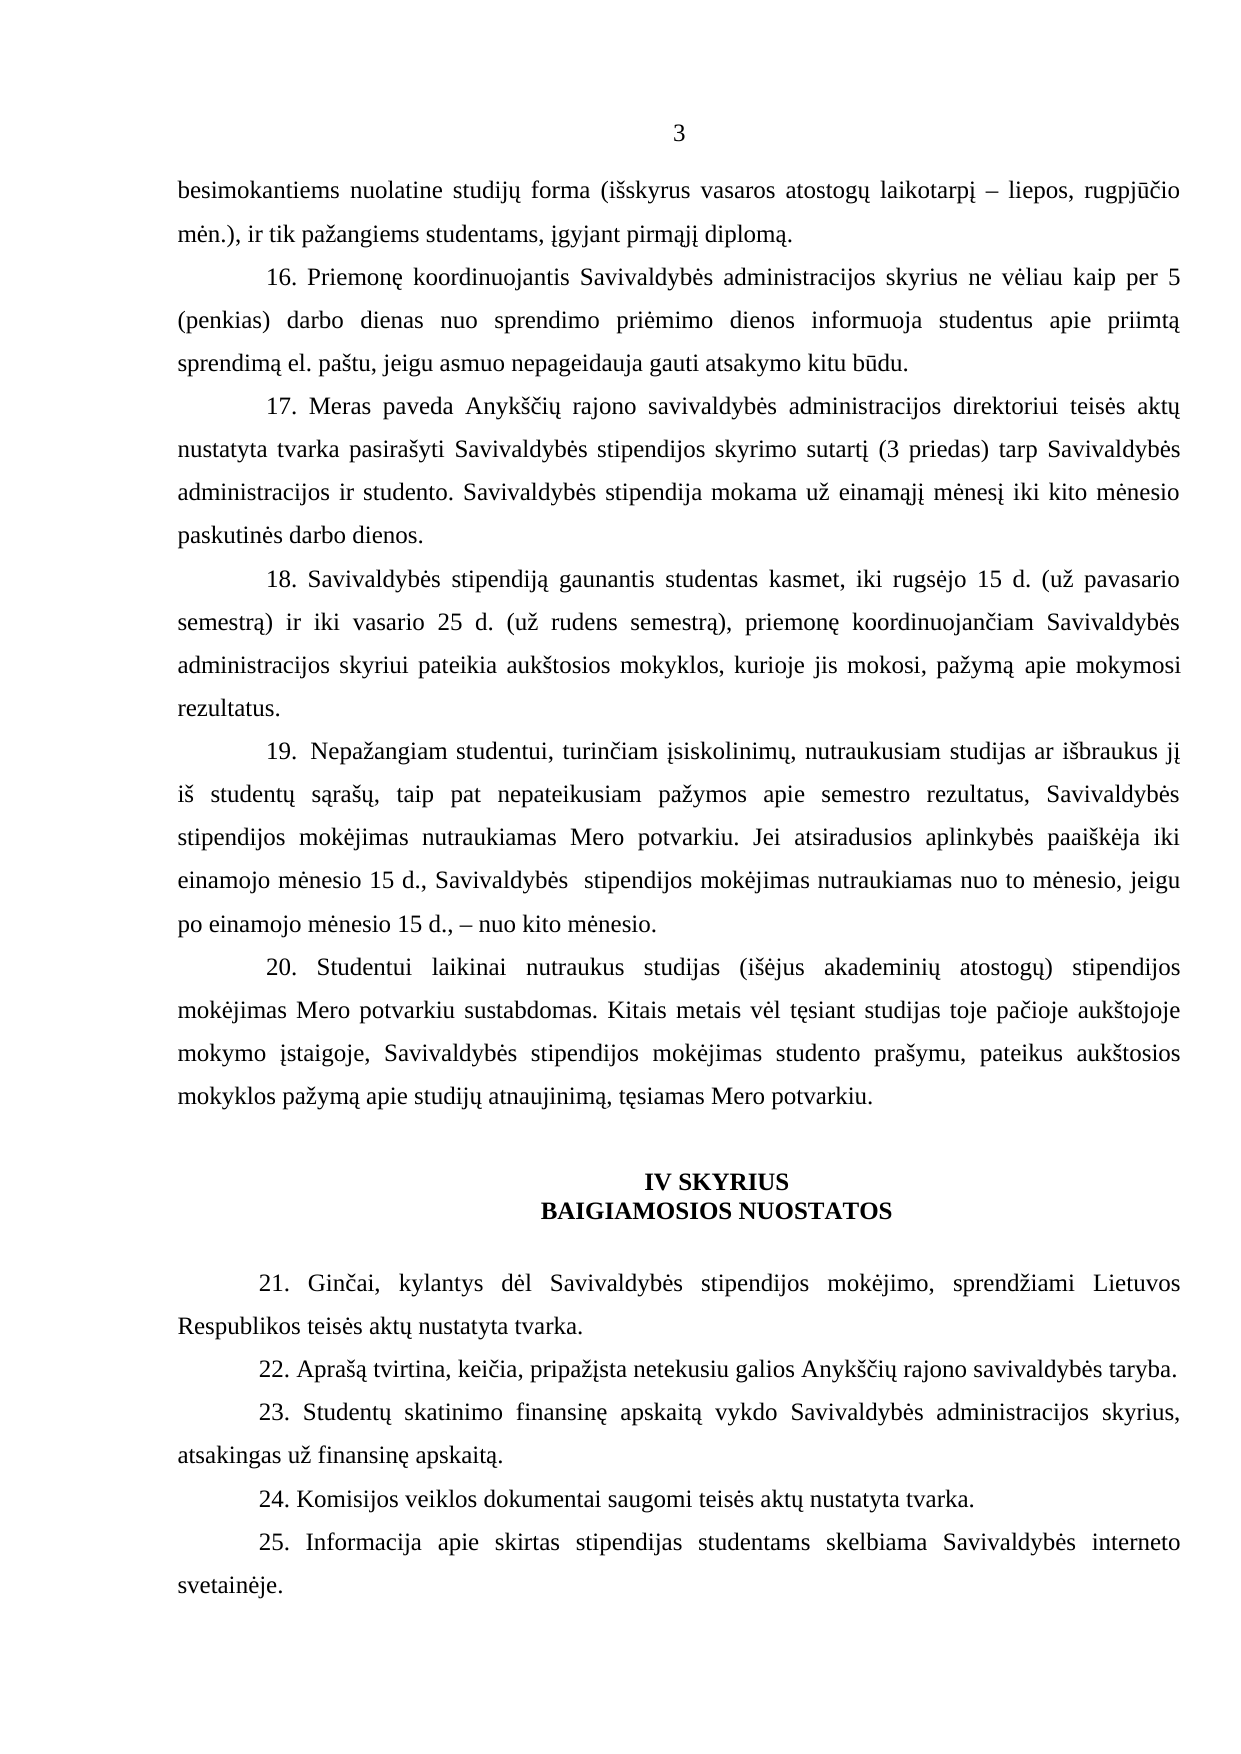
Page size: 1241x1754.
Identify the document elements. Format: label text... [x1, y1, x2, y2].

text 18. Savivaldybės stipendiją gaunantis studentas kasmet, iki rugsėjo 15 d. (už pavasario semestrą) ir iki vasario 25 d. (už rudens semestrą), priemonę koordinuojančiam Savivaldybės administracijos skyriui pateikia aukštosios mokyklos, kurioje jis mokosi, pažymą apie mokymosi rezultatus. [177, 564, 1181, 722]
text besimokantiems nuolatine studijų forma (išskyrus vasaros atostogų laikotarpį – liepos, rugpjūčio mėn.), ir tik pažangiems studentams, įgyjant pirmąjį diplomą. [177, 176, 1181, 247]
text IV SKYRIUS [177, 1167, 1181, 1196]
text 24. Komisijos veiklos dokumentai saugomi teisės aktų nustatyta tvarka. [177, 1484, 1181, 1512]
text 19. Nepažangiam studentui, turinčiam įsiskolinimų, nutraukusiam studijas ar išbraukus jį iš studentų sąrašų, taip pat nepateikusiam pažymos apie semestro rezultatus, Savivaldybės stipendijos mokėjimas nutraukiamas Mero potvarkiu. Jei atsiradusios aplinkybės paaiškėja iki einamojo mėnesio 15 d., Savivaldybės stipendijos mokėjimas nutraukiamas nuo to mėnesio, jeigu po einamojo mėnesio 15 d., – nuo kito mėnesio. [177, 736, 1181, 937]
text 25. Informacija apie skirtas stipendijas studentams skelbiama Savivaldybės interneto svetainėje. [177, 1527, 1181, 1599]
text 22. Aprašą tvirtina, keičia, pripažįsta netekusiu galios Anykščių rajono savivaldybės taryba. [258, 1354, 1181, 1383]
text 21. Ginčai, kylantys dėl Savivaldybės stipendijos mokėjimo, sprendžiami Lietuvos Respublikos teisės aktų nustatyta tvarka. [177, 1268, 1181, 1340]
text 16. Priemonę koordinuojantis Savivaldybės administracijos skyrius ne vėliau kaip per 5 (penkias) darbo dienas nuo sprendimo priėmimo dienos informuoja studentus apie priimtą sprendimą el. paštu, jeigu asmuo nepageidauja gauti atsakymo kitu būdu. [177, 262, 1181, 377]
text 23. Studentų skatinimo finansinę apskaitą vykdo Savivaldybės administracijos skyrius, atsakingas už finansinę apskaitą. [177, 1397, 1181, 1469]
text 17. Meras paveda Anykščių rajono savivaldybės administracijos direktoriui teisės aktų nustatyta tvarka pasirašyti Savivaldybės stipendijos skyrimo sutartį (3 priedas) tarp Savivaldybės administracijos ir studento. Savivaldybės stipendija mokama už einamąjį mėnesį iki kito mėnesio paskutinės darbo dienos. [177, 391, 1181, 549]
text 20. Studentui laikinai nutraukus studijas (išėjus akademinių atostogų) stipendijos mokėjimas Mero potvarkiu sustabdomas. Kitais metais vėl tęsiant studijas toje pačioje aukštojoje mokymo įstaigoje, Savivaldybės stipendijos mokėjimas studento prašymu, pateikus aukštosios mokyklos pažymą apie studijų atnaujinimą, tęsiamas Mero potvarkiu. [177, 952, 1181, 1110]
text BAIGIAMOSIOS NUOSTATOS [177, 1196, 1181, 1225]
